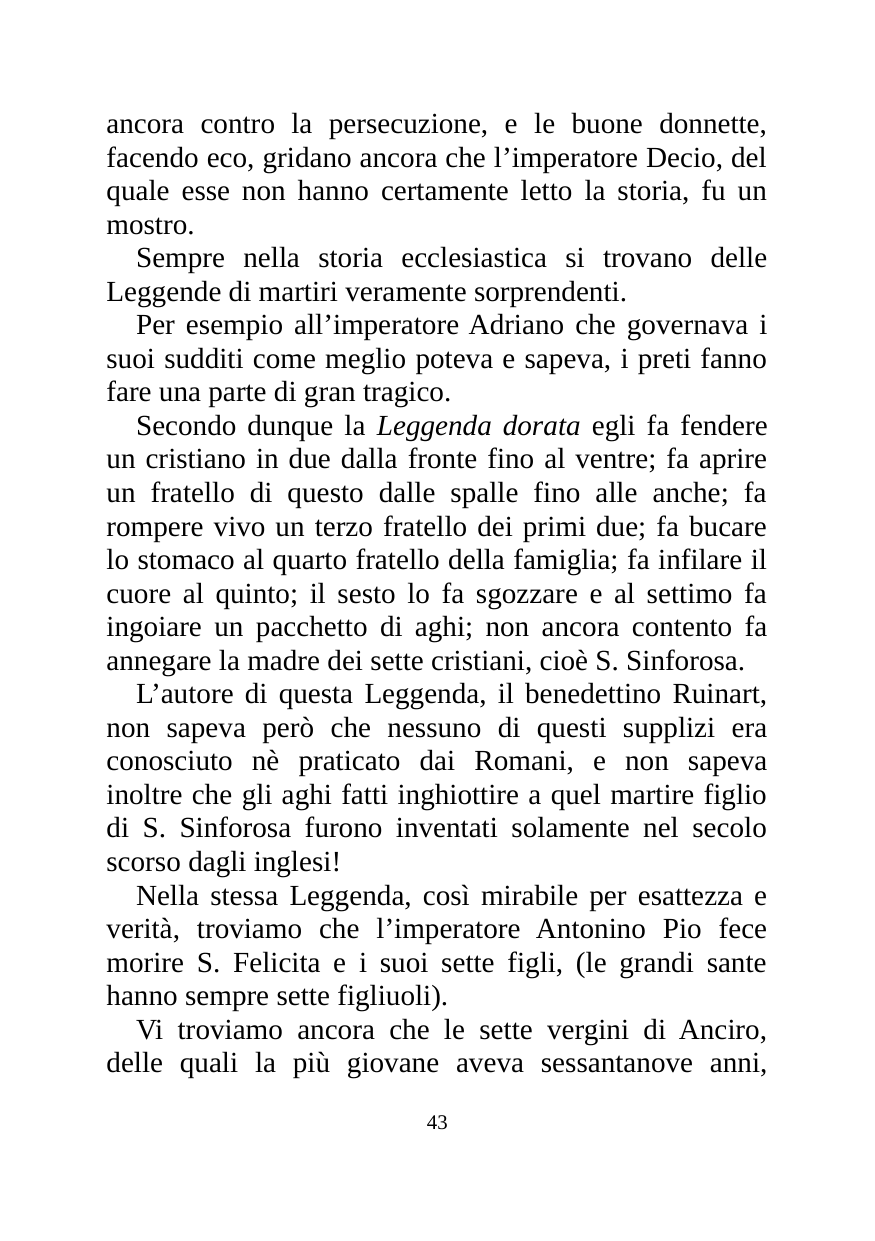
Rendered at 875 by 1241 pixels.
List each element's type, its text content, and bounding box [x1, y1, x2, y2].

text Per esempio all’imperatore Adriano che governava i suoi sudditi come meglio poteva e sapeva, i preti fanno fare una parte di gran tragico. [106, 307, 768, 408]
text Vi troviamo ancora che le sette vergini di Anciro, delle quali la più giovane aveva sessantanove anni, [106, 1012, 768, 1079]
text L’autore di questa Leggenda, il benedettino Ruinart, non sapeva però che nessuno di questi supplizi era conosciuto nè praticato dai Romani, e non sapeva inoltre che gli aghi fatti inghiottire a quel martire figlio di S. Sinforosa furono inventati solamente nel secolo scorso dagli inglesi! [106, 676, 768, 878]
text Secondo dunque la Leggenda dorata egli fa fendere un cristiano in due dalla fronte fino al ventre; fa aprire un fratello di questo dalle spalle fino alle anche; fa rompere vivo un terzo fratello dei primi due; fa bucare lo stomaco al quarto fratello della famiglia; fa infilare il cuore al quinto; il sesto lo fa sgozzare e al settimo fa ingoiare un pacchetto di aghi; non ancora contento fa annegare la madre dei sette cristiani, cioè S. Sinforosa. [106, 408, 768, 676]
text Nella stessa Leggenda, così mirabile per esattezza e verità, troviamo che l’imperatore Antonino Pio fece morire S. Felicita e i suoi sette figli, (le grandi sante hanno sempre sette figliuoli). [106, 878, 768, 1012]
text ancora contro la persecuzione, e le buone donnette, facendo eco, gridano ancora che l’imperatore Decio, del quale esse non hanno certamente letto la storia, fu un mostro. [106, 106, 768, 240]
text Sempre nella storia ecclesiastica si trovano delle Leggende di martiri veramente sorprendenti. [106, 240, 768, 307]
